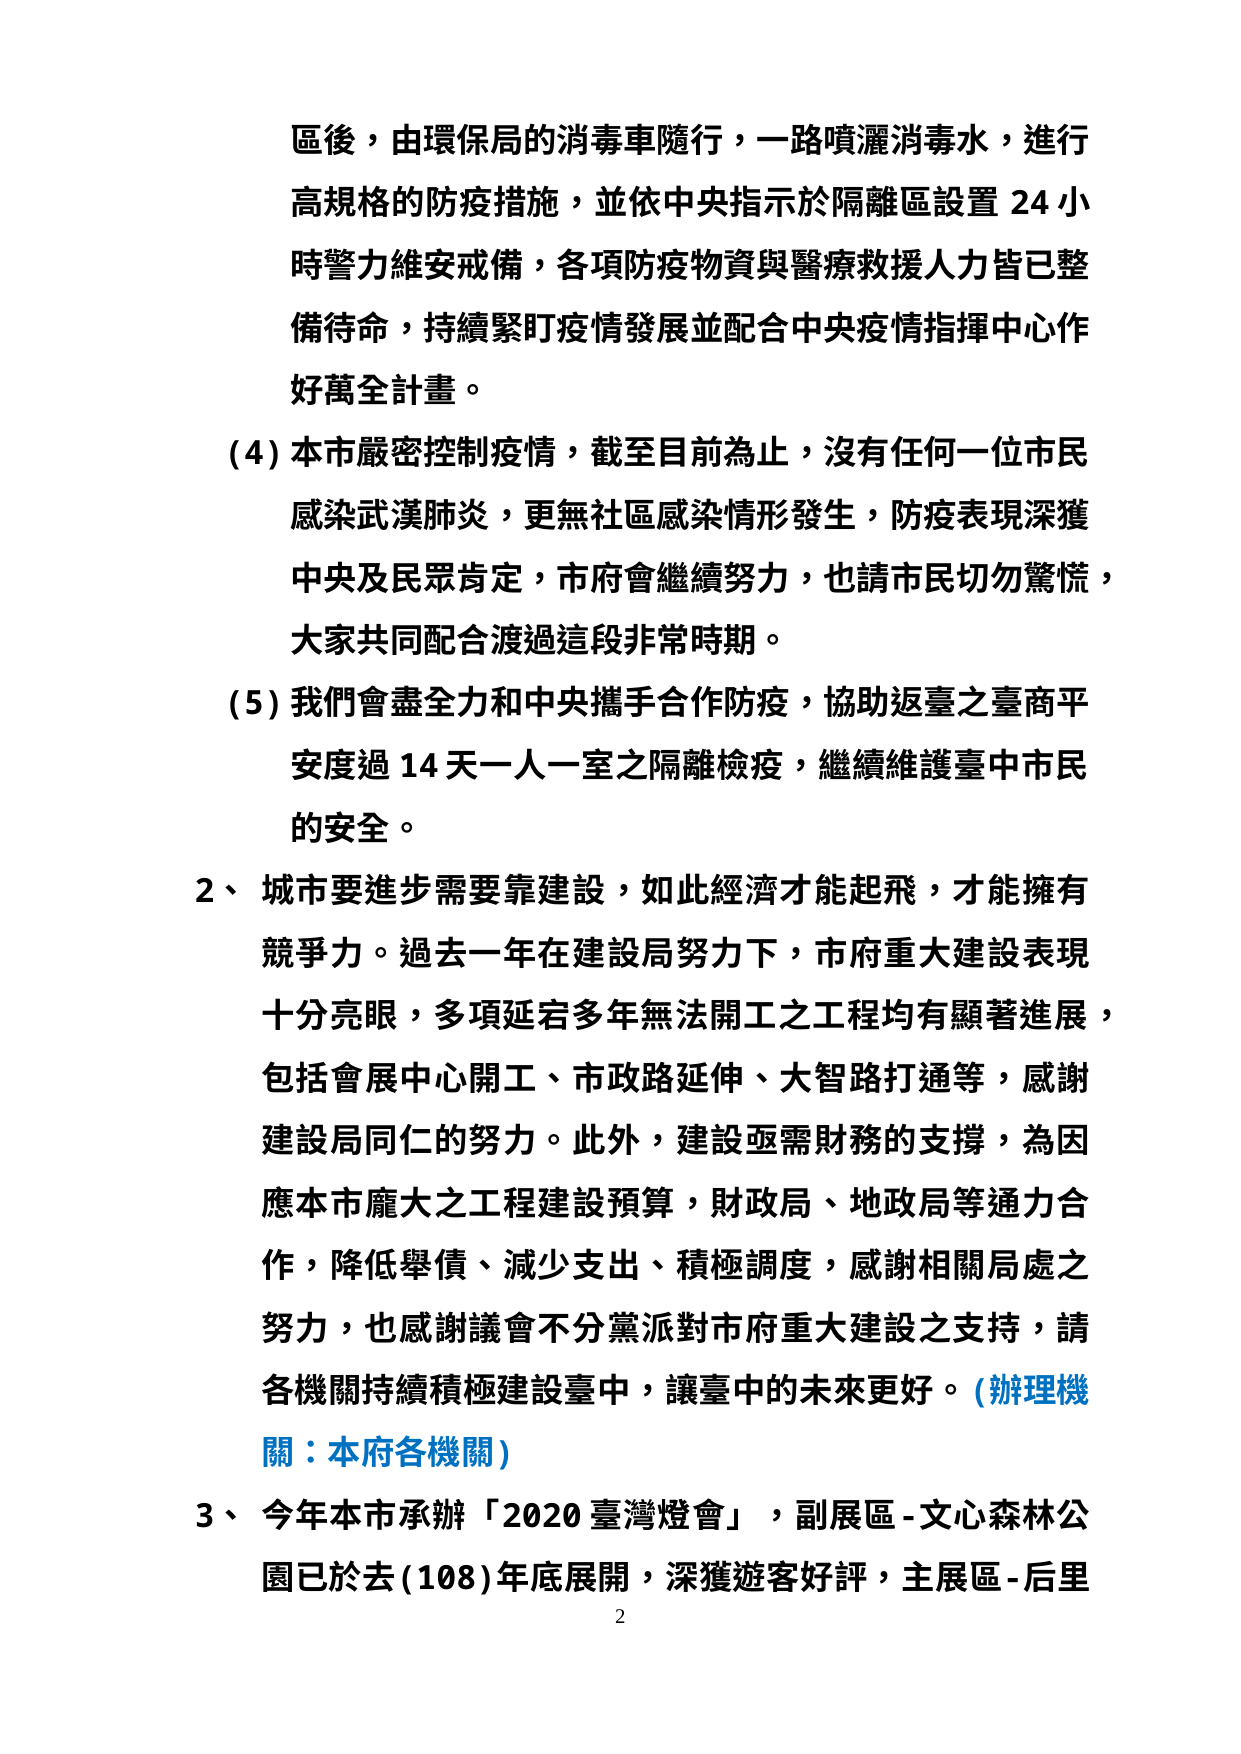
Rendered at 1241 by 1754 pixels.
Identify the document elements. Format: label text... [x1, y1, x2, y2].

list 城市要進步需要靠建設，如此經濟才能起飛，才能擁有競爭力。過去一年在建設局努力下，市府重大建設表現十分亮眼，多項延宕多年無法開工之工程均有顯著進展，包括會展中心開工、市政路延伸、大智路打通等，感謝建設局同仁的努力。此外，建設亟需財務的支撐，為因應本市龐大之工程建設預算，財政局、地政局等通力合作，降低舉債、減少支出、積極調度，感謝相關局處之努力，也感謝議會不分黨派對市府重大建設之支持，請各機關持續積極建設臺中，讓臺中的未來更好。(辦理機關：本府各機關) [194, 846, 1090, 1471]
list 區後，由環保局的消毒車隨行，一路噴灑消毒水，進行高規格的防疫措施，並依中央指示於隔離區設置24小時警力維安戒備，各項防疫物資與醫療救援人力皆已整備待命，持續緊盯疫情發展並配合中央疫情指揮中心作好萬全計畫。 [224, 96, 1090, 409]
list 本市嚴密控制疫情，截至目前為止，沒有任何一位市民感染武漢肺炎，更無社區感染情形發生，防疫表現深獲中央及民眾肯定，市府會繼續努力，也請市民切勿驚慌，大家共同配合渡過這段非常時期。 [224, 409, 1090, 659]
list 今年本市承辦「2020臺灣燈會」，副展區-文心森林公園已於去(108)年底展開，深獲遊客好評，主展區-后里森林園區及馬場園區，也即將於2月8日盛大登場；今年的燈會可說有史以來規模最大、展期最長之燈會，一共超過500場表演節目，每日邀請國內外優秀表演團隊及街頭藝人輪番獻藝，尤其英國奧運等級珍寶馬戲團每晚於馬場園區馬術競技場演出全球唯一戶外高空特技秀，帶來世界知名的空中鋼索橫越雙塔表演，極具可看性，歡迎大家踴躍前往參觀。此外，本府持續進行武漢肺炎防疫工作之外，為使市民安心賞燈，燈區之市府同仁、志工與攤商等服務人員戴口罩，也加強提供洗手液、酒精，並派人員宣導衛教，由於園區大多為戶外展場，僅花舞館為室內展館，要求入內參觀市民須配戴口罩之外，其餘戶外展區則未硬性規定，市府並將加強防疫宣導與消毒工作，提供遊客安心、安全之賞燈環境，民眾不需過度恐慌。本次燈會將以民眾安全健康為第一優先，不會特別要求衝高人流量，感謝各局處近期對燈會籌備之辛勞，面對即將到來之燈會，期許同仁做好萬全準備，讓遊客安心觀賞。(辦理機關：本府各機關) [194, 1471, 1090, 1596]
list 我們會盡全力和中央攜手合作防疫，協助返臺之臺商平安度過14天一人一室之隔離檢疫，繼續維護臺中市民的安全。 [224, 659, 1090, 846]
